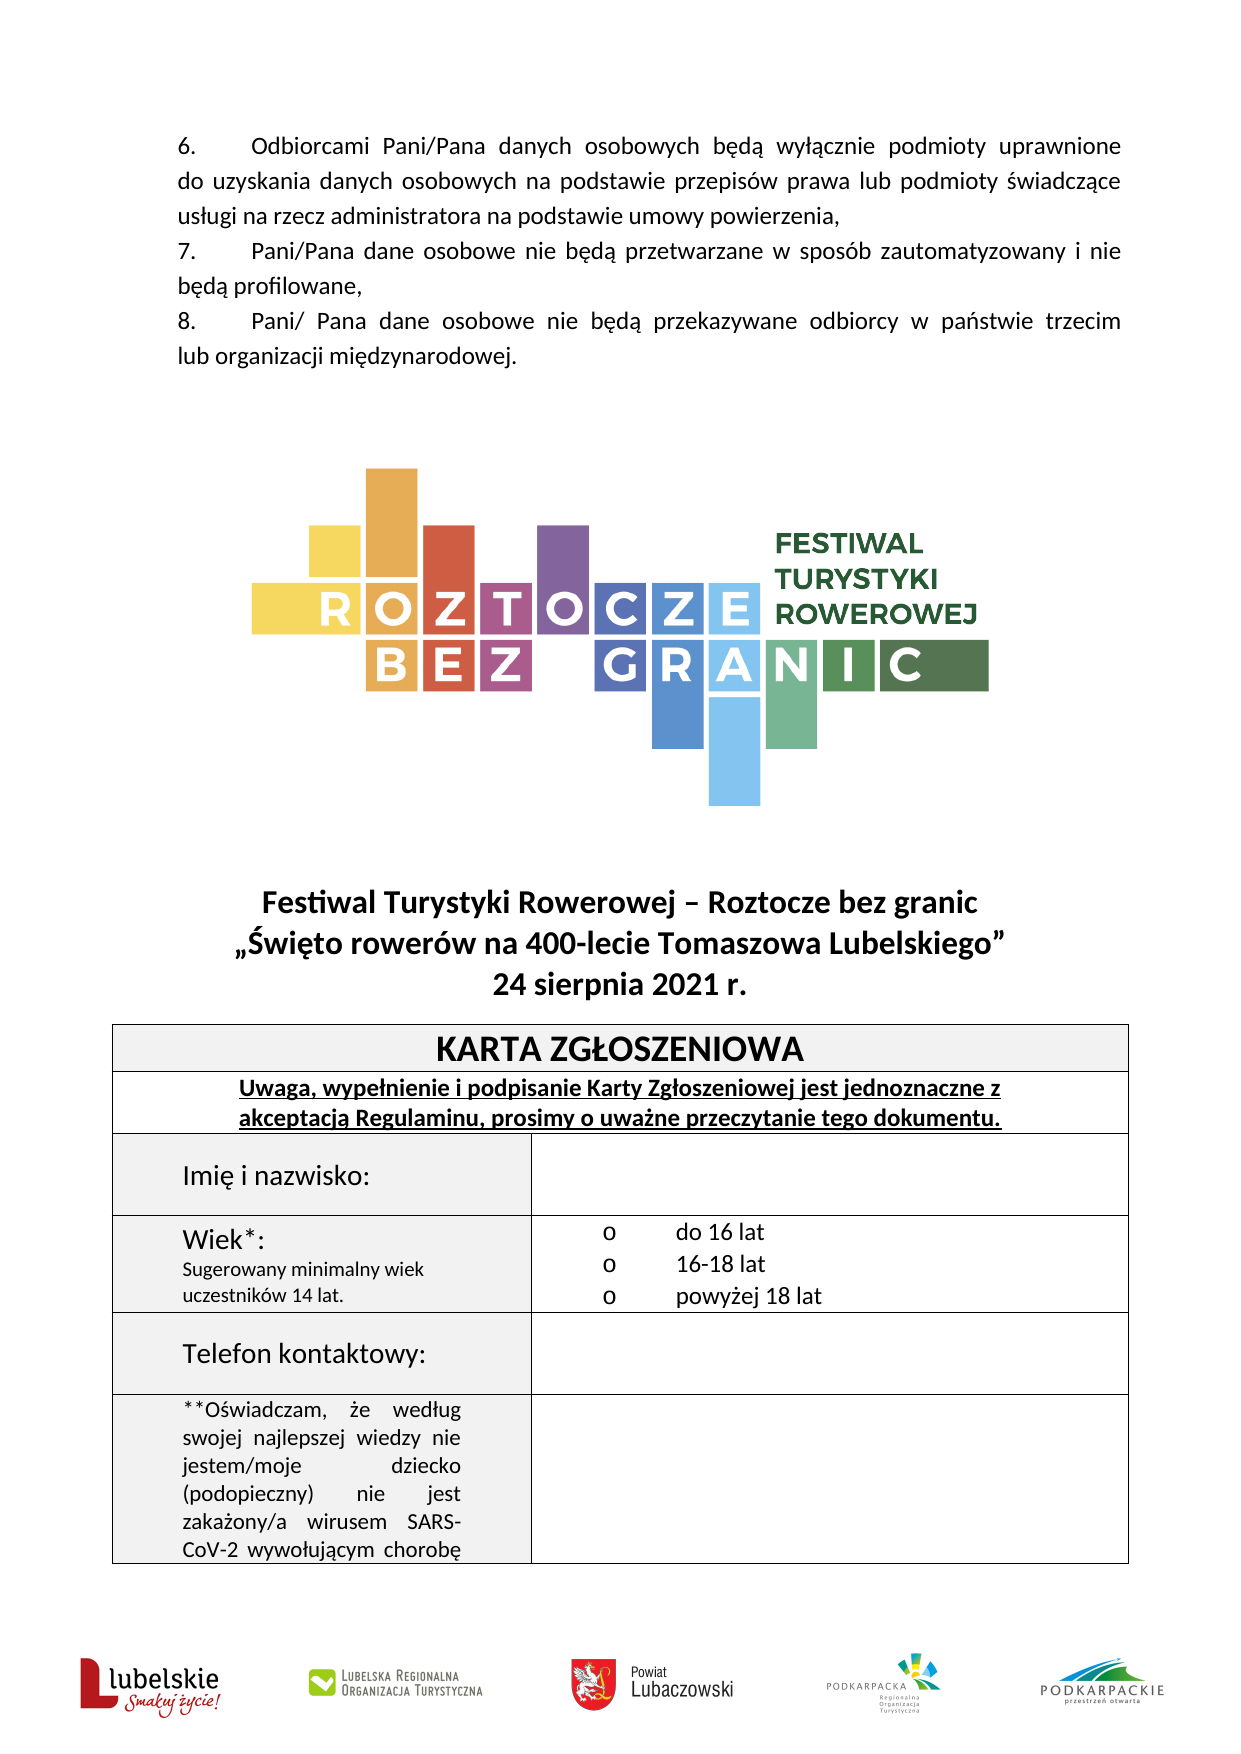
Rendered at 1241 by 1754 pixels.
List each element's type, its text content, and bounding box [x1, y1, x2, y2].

table_cell do 16 lat 16-18 lat powyżej 18 lat [532, 1216, 1128, 1312]
table_cell Telefon kontaktowy: [113, 1313, 531, 1394]
table_cell [532, 1313, 1128, 1394]
text Festiwal Turystyki Rowerowej – Roztocze bez granic [0, 881, 1240, 922]
text 24 sierpnia 2021 r. [0, 963, 1240, 1003]
list Pani/ Pana dane osobowe nie będą przekazywane odbiorcy w państwie trzecim lub organizacji międzynarodowej. [177, 305, 1122, 370]
table_cell Uwaga, wypełnienie i podpisanie Karty Zgłoszeniowej jest jednoznaczne z akceptacją Regulaminu, prosimy o uważne przeczytanie tego dokumentu. [113, 1072, 1128, 1133]
list Pani/Pana dane osobowe nie będą przetwarzane w sposób zautomatyzowany i nie będą profilowane, [177, 235, 1122, 300]
table_cell [532, 1134, 1128, 1215]
table_cell **Oświadczam, że według swojej najlepszej wiedzy nie jestem/moje dziecko (podopieczny) nie jest zakażony/a wirusem SARS-CoV-2 wywołującym chorobę [113, 1395, 531, 1563]
text „Święto rowerów na 400-lecie Tomaszowa Lubelskiego” [0, 922, 1240, 963]
list Odbiorcami Pani/Pana danych osobowych będą wyłącznie podmioty uprawnione do uzyskania danych osobowych na podstawie przepisów prawa lub podmioty świadczące usługi na rzecz administratora na podstawie umowy powierzenia, [177, 130, 1122, 230]
table_header KARTA ZGŁOSZENIOWA [113, 1025, 1128, 1071]
table_cell Wiek*: Sugerowany minimalny wiek uczestników 14 lat. [113, 1216, 531, 1312]
table_cell [532, 1395, 1128, 1563]
table_cell Imię i nazwisko: [113, 1134, 531, 1215]
